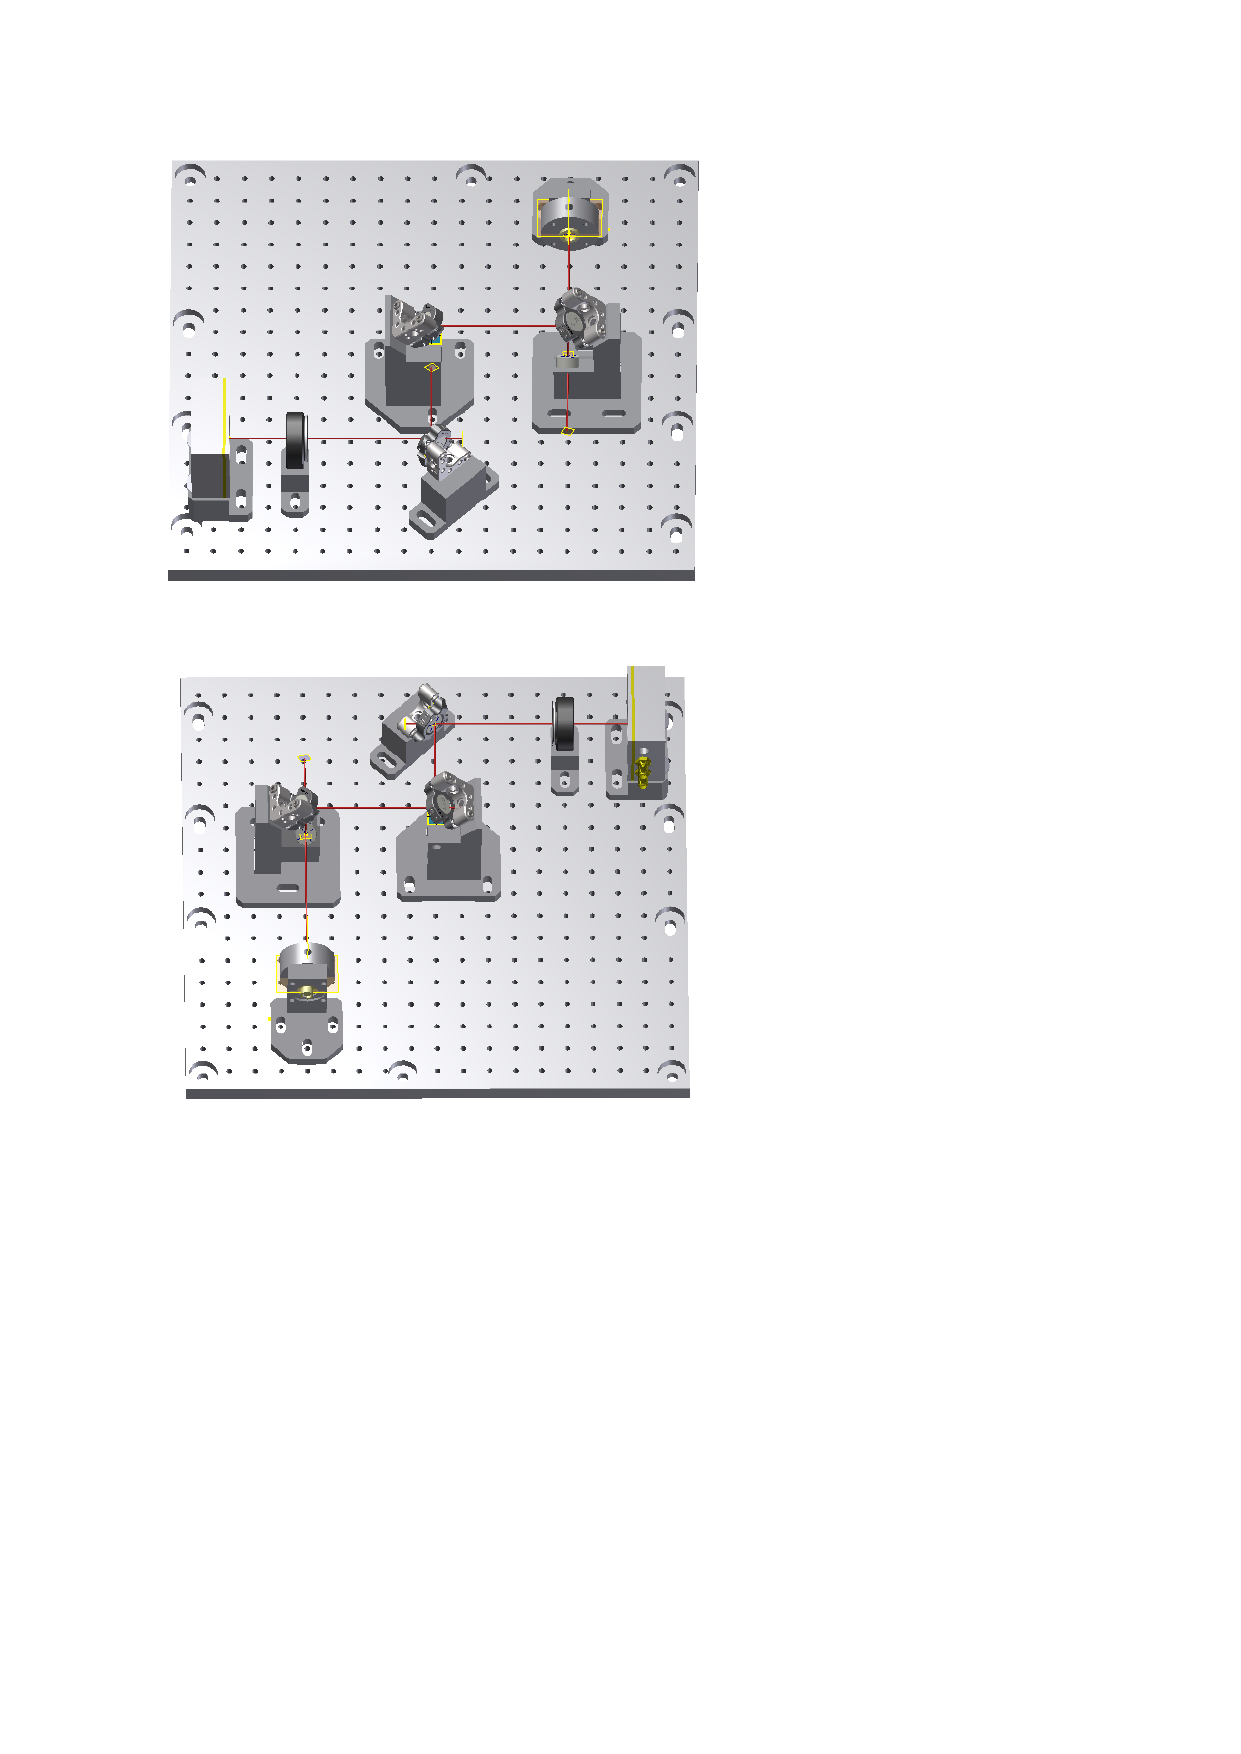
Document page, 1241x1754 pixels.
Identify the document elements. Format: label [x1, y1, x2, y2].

picture [118, 118, 744, 628]
picture [118, 633, 744, 1149]
